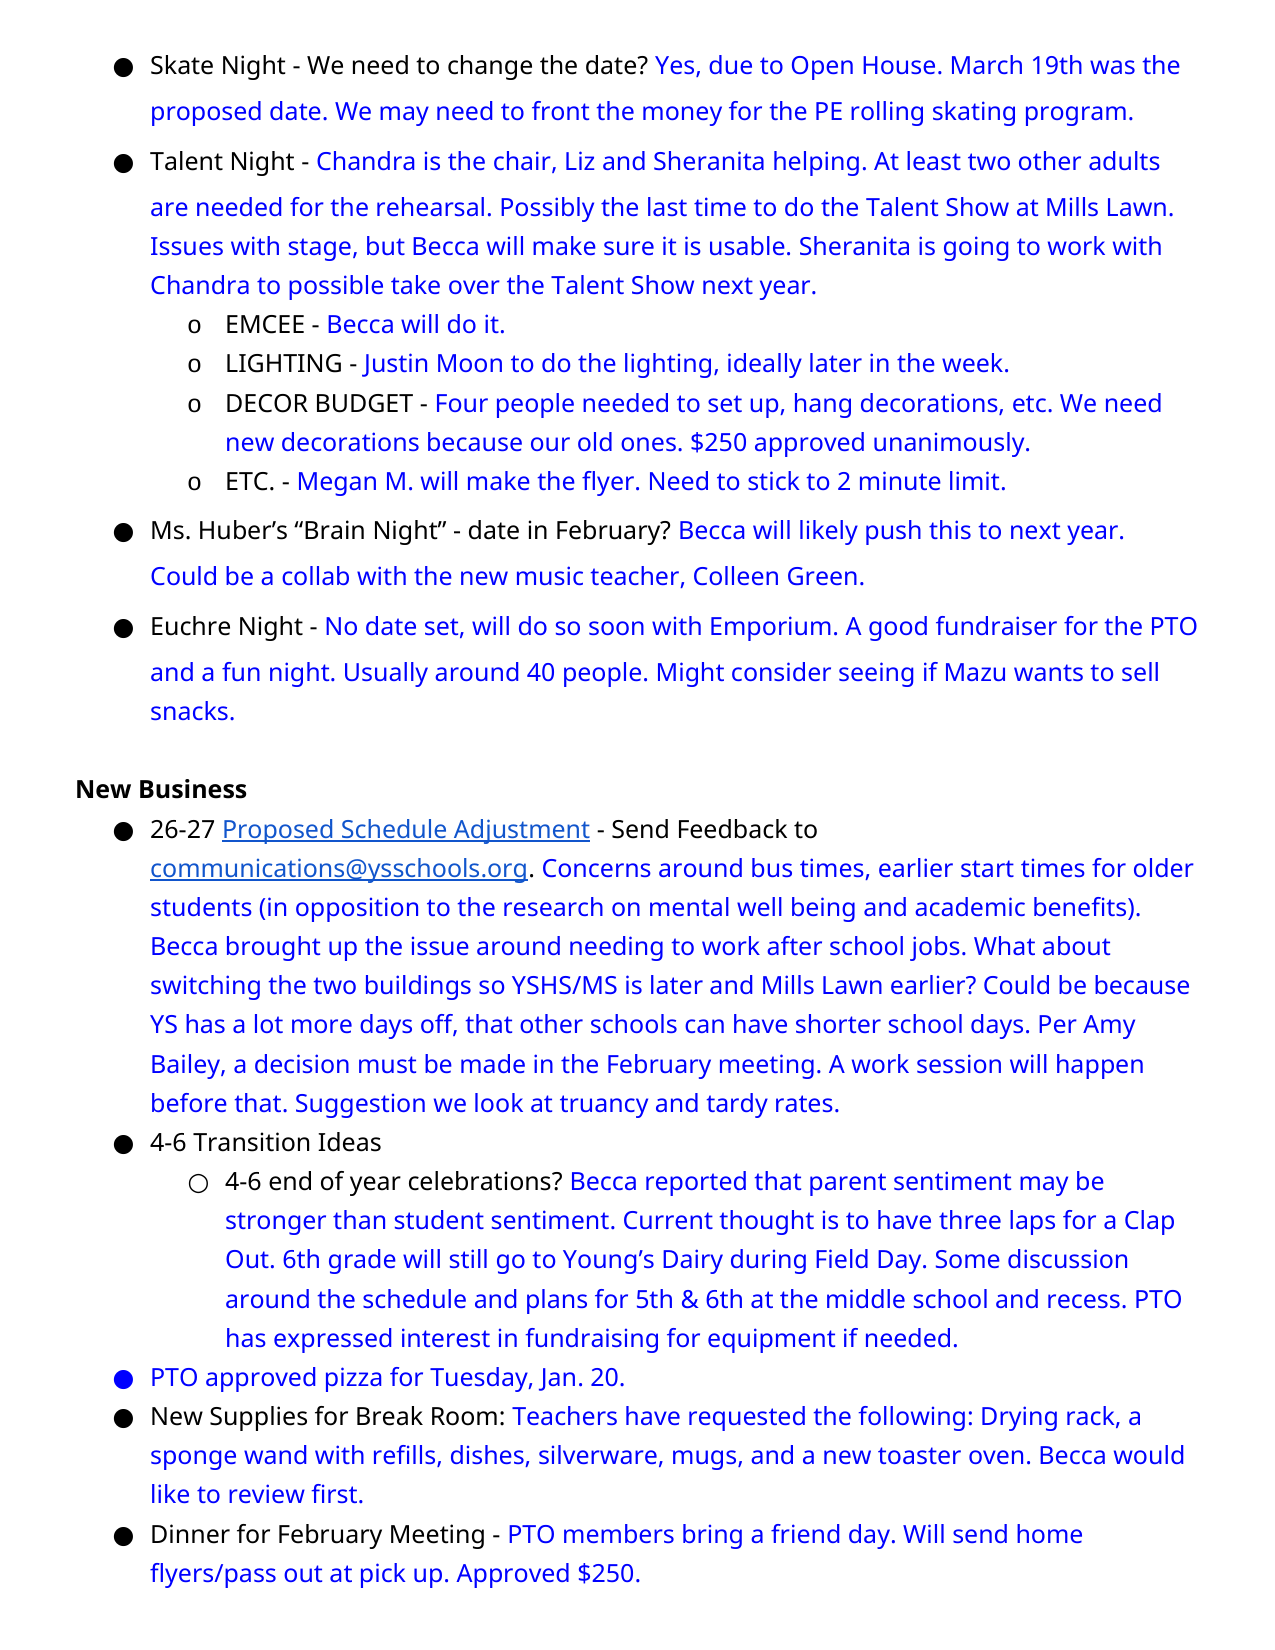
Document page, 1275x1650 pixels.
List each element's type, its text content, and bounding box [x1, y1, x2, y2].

list PTO approved pizza for Tuesday, Jan. 20. [112, 1359, 1200, 1394]
list 4-6 Transition Ideas [112, 1124, 1200, 1159]
list 4-6 end of year celebrations? Becca reported that parent sentiment may be stronger than student sentiment. Current thought is to have three laps for a Clap Out. 6th grade will still go to Young’s Dairy during Field Day. Some discussion around the schedule and plans for 5th & 6th at the middle school and recess. PTO has expressed interest in fundraising for equipment if needed. [187, 1164, 1200, 1354]
list Dinner for February Meeting - PTO members bring a friend day. Will send home flyers/pass out at pick up. Approved $250. [112, 1516, 1200, 1589]
list ETC. - Megan M. will make the flyer. Need to stick to 2 minute limit. [187, 463, 1200, 498]
list LIGHTING - Justin Moon to do the lighting, ideally later in the week. [187, 346, 1200, 380]
list Talent Night - Chandra is the chair, Liz and Sheranita helping. At least two other adults are needed for the rehearsal. Possibly the last time to do the Talent Show at Mills Lawn. Issues with stage, but Becca will make sure it is usable. Sheranita is going to work with Chandra to possible take over the Talent Show next year. [112, 133, 1200, 302]
text New Business [75, 772, 1200, 806]
list 26-27 Proposed Schedule Adjustment - Send Feedback to communications@ysschools.org. Concerns around bus times, earlier start times for older students (in opposition to the research on mental well being and academic benefits). Becca brought up the issue around needing to work after school jobs. What about switching the two buildings so YSHS/MS is later and Mills Lawn earlier? Could be because YS has a lot more days off, that other schools can have shorter school days. Per Amy Bailey, a decision must be made in the February meeting. A work session will happen before that. Suggestion we look at truancy and tardy rates. [112, 811, 1200, 1119]
list DECOR BUDGET - Four people needed to set up, hang decorations, etc. We need new decorations because our old ones. $250 approved unanimously. [187, 385, 1200, 458]
list Ms. Huber’s “Brain Night” - date in February? Becca will likely push this to next year. Could be a collab with the new music teacher, Colleen Green. [112, 503, 1200, 593]
list Skate Night - We need to change the date? Yes, due to Open House. March 19th was the proposed date. We may need to front the money for the PE rolling skating program. [112, 37, 1200, 128]
list Euchre Night - No date set, will do so soon with Emporium. A good fundraiser for the PTO and a fun night. Usually around 40 people. Might consider seeing if Mazu wants to sell snacks. [112, 598, 1200, 728]
list New Supplies for Break Room: Teachers have requested the following: Drying rack, a sponge wand with refills, dishes, silverware, mugs, and a new toaster oven. Becca would like to review first. [112, 1399, 1200, 1511]
list EMCEE - Becca will do it. [187, 307, 1200, 341]
